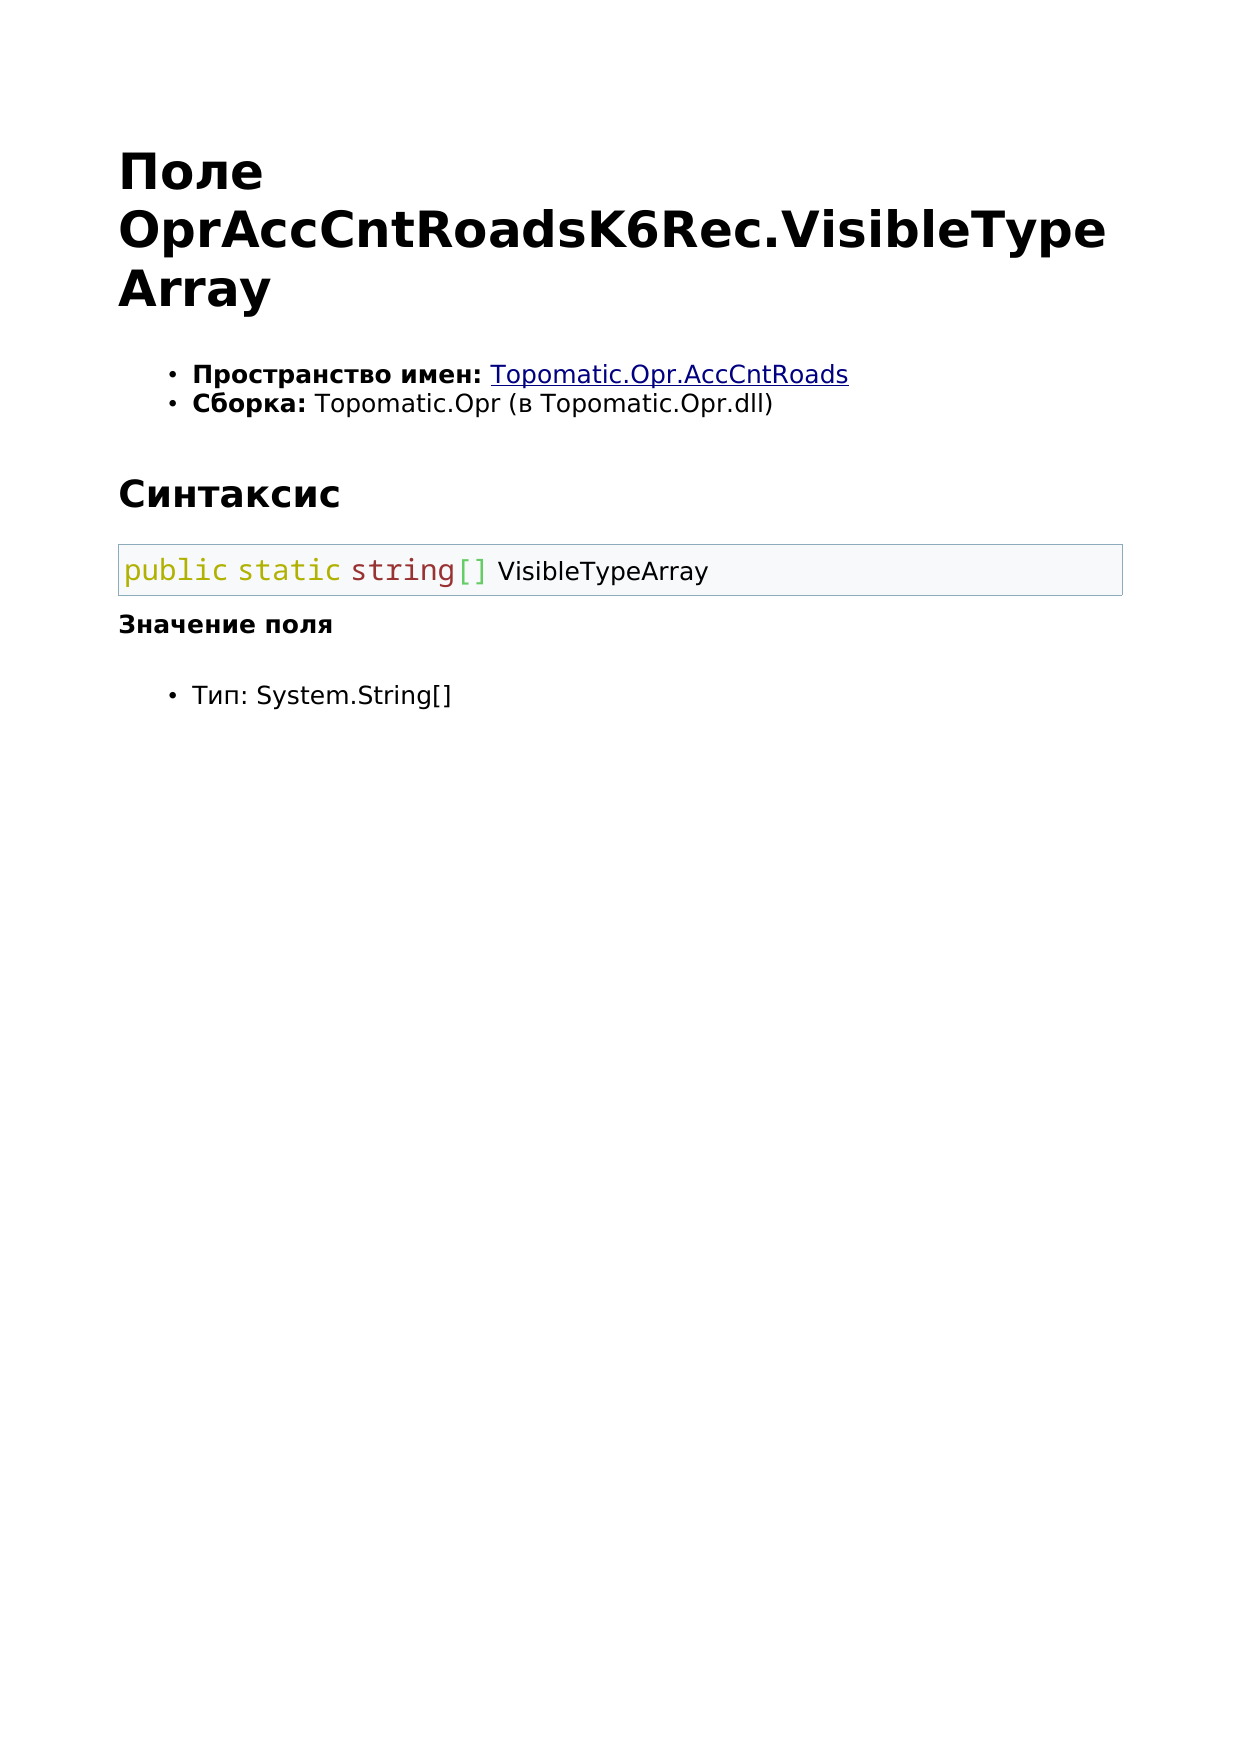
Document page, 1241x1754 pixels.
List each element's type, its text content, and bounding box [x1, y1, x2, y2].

subtitle Поле OprAccCntRoadsK6Rec.VisibleTypeArray [118, 143, 1122, 318]
list Сборка: Topomatic.Opr (в Topomatic.Opr.dll) [177, 389, 1122, 418]
text Значение поля [118, 610, 1122, 639]
list Тип: System.String[] [177, 681, 1122, 710]
list Пространство имен: Topomatic.Opr.AccCntRoads [177, 360, 1122, 389]
subtitle Синтаксис [118, 473, 1122, 516]
table_header public static string[] VisibleTypeArray [119, 545, 1122, 595]
